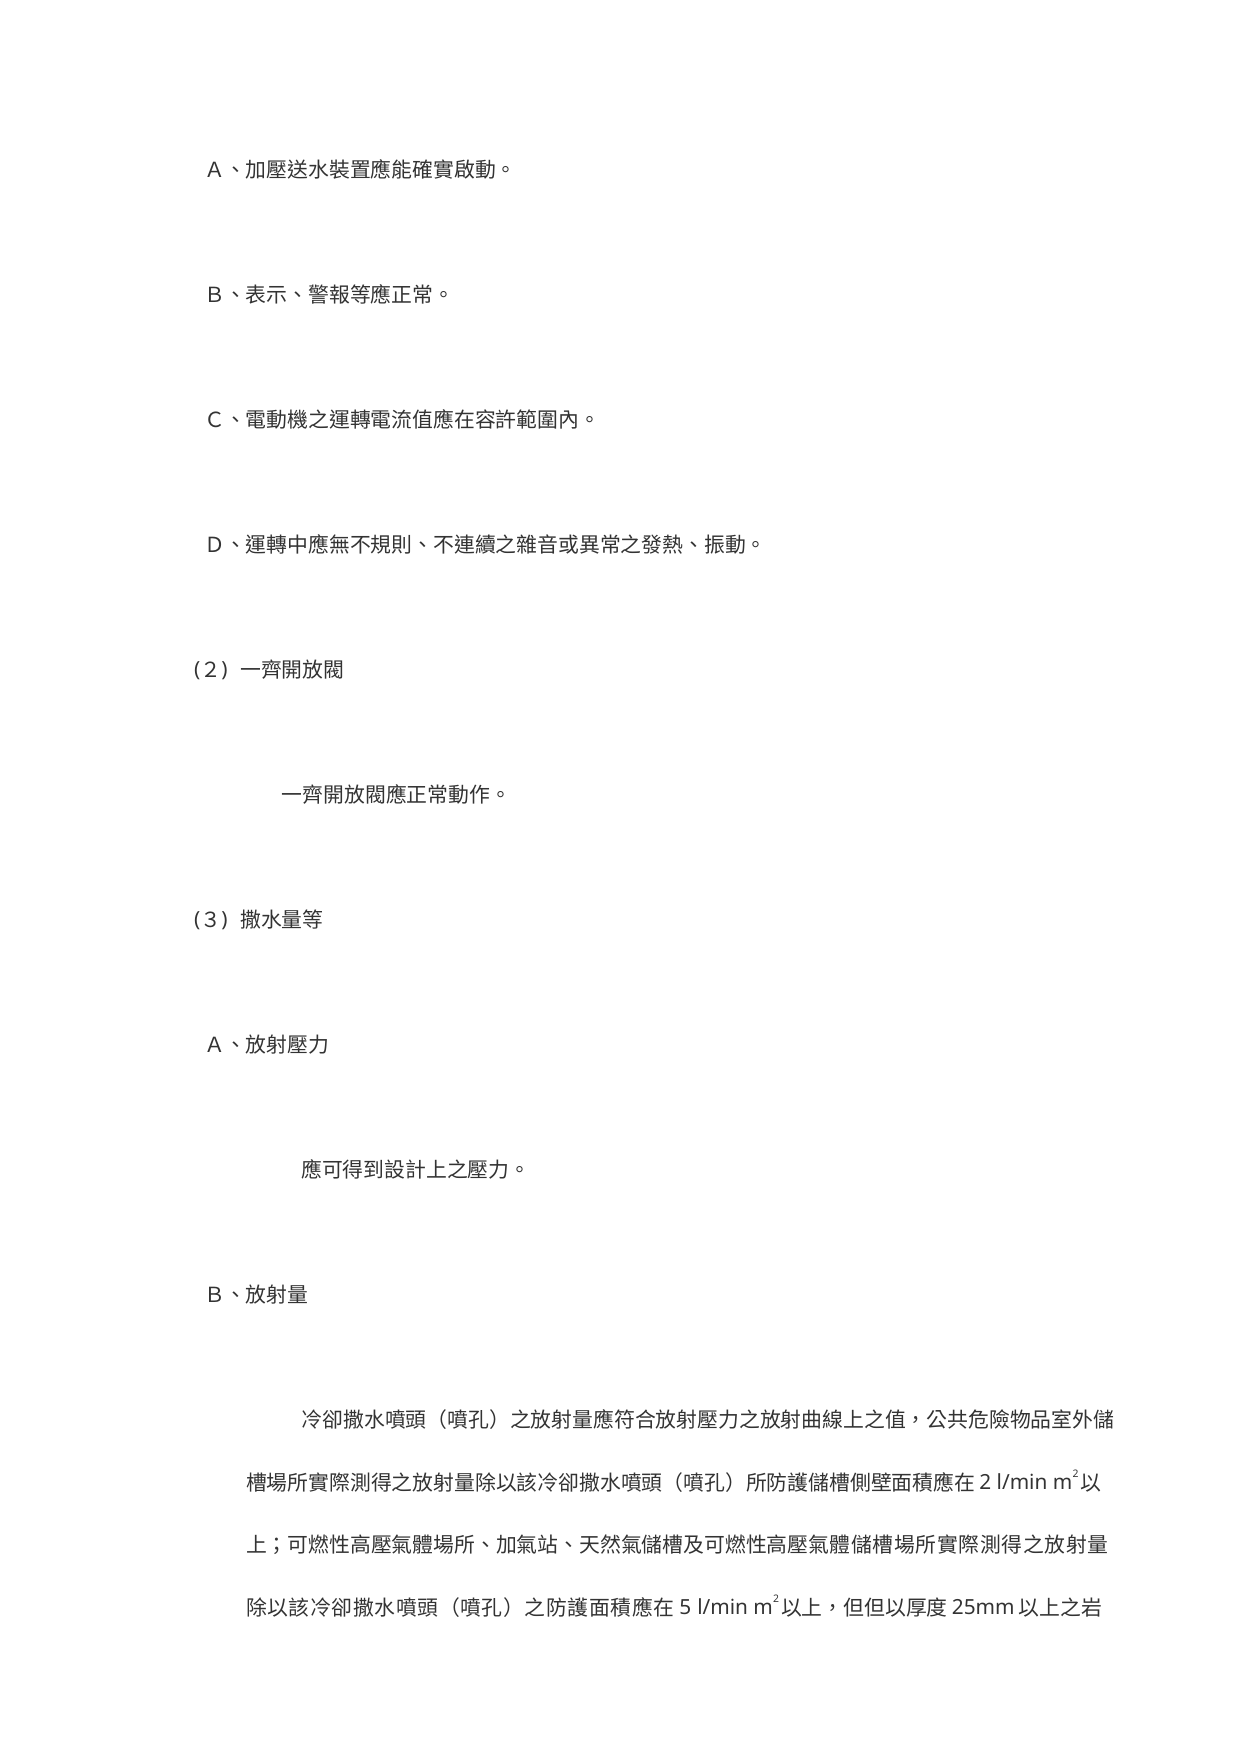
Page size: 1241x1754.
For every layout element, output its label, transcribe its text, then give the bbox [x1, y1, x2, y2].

text Ａ、放射壓力 [204, 1002, 1115, 1064]
text 應可得到設計上之壓力。 [204, 1127, 1115, 1189]
text 一齊開放閥應正常動作。 [194, 752, 1115, 814]
text (２) 一齊開放閥 [194, 627, 1115, 689]
text 冷卻撒水噴頭（噴孔）之放射量應符合放射壓力之放射曲線上之值，公共危險物品室外儲槽場所實際測得之放射量除以該冷卻撒水噴頭（噴孔）所防護儲槽側壁面積應在2 l/min m2以上；可燃性高壓氣體場所、加氣站、天然氣儲槽及可燃性高壓氣體儲槽場所實際測得之放射量除以該冷卻撒水噴頭（噴孔）之防護面積應在5 l/min m2以上，但但以厚度25mm以上之岩棉或同等以上防火性能之隔熱材被覆，外側以厚度0.35mm以上符合CNS 1244規定之鋅鐵板或具有同等以上強度及防火性能之材料被覆者，應在2.5 l/min m2以上。 [200, 1377, 1115, 1627]
text Ｂ、表示、警報等應正常。 [204, 252, 1115, 314]
text Ｃ、電動機之運轉電流值應在容許範圍內。 [204, 377, 1115, 439]
text Ａ、加壓送水裝置應能確實啟動。 [204, 127, 1115, 189]
text Ｂ、放射量 [204, 1252, 1115, 1314]
text (３) 撒水量等 [194, 877, 1115, 939]
text Ｄ、運轉中應無不規則、不連續之雜音或異常之發熱、振動。 [204, 502, 1115, 564]
